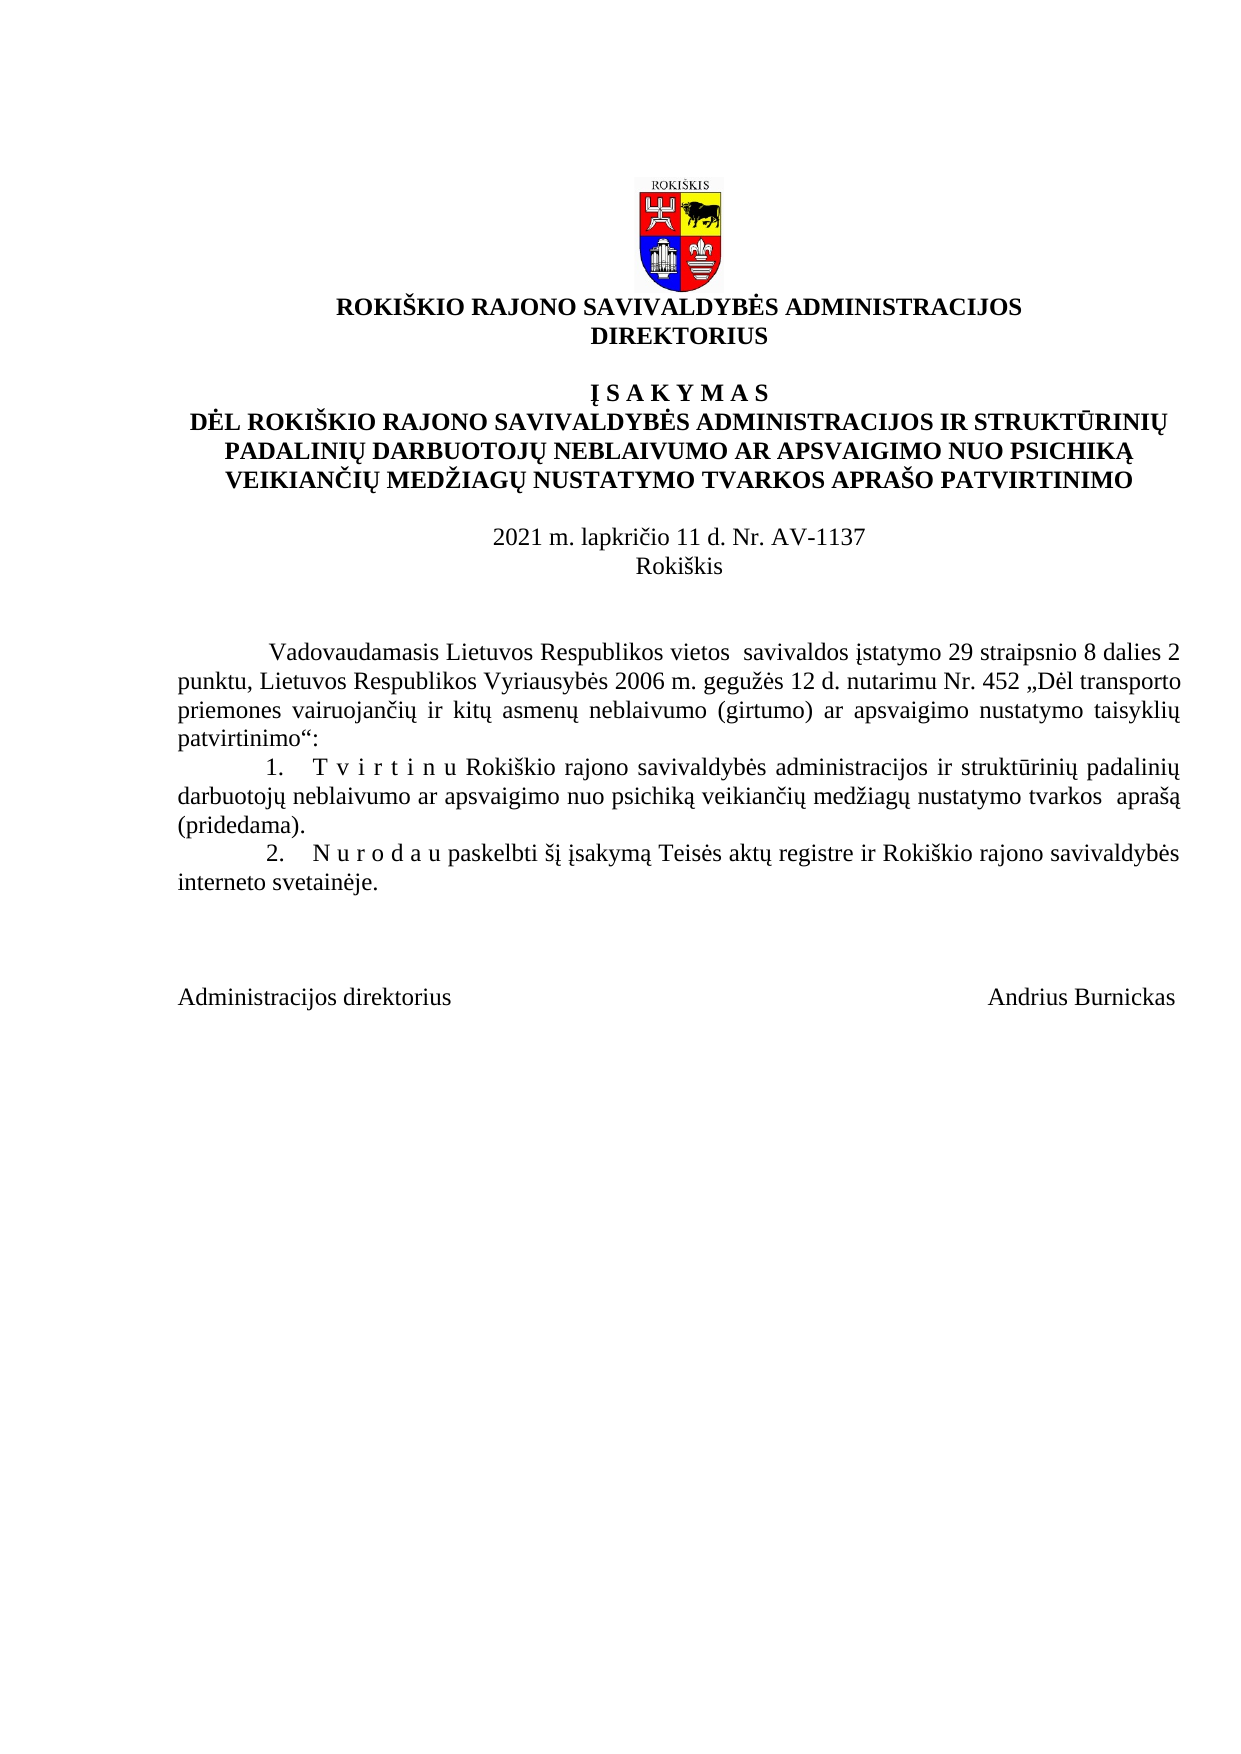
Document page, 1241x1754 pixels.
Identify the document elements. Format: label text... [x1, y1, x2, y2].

text DĖL ROKIŠKIO RAJONO SAVIVALDYBĖS ADMINISTRACIJOS IR STRUKTŪRINIŲ PADALINIŲ DARBUOTOJŲ NEBLAIVUMO AR APSVAIGIMO NUO PSICHIKĄ VEIKIANČIŲ MEDŽIAGŲ NUSTATYMO TVARKOS APRAŠO PATVIRTINIMO [177, 407, 1181, 493]
text 2021 m. lapkričio 11 d. Nr. AV-1137 [177, 522, 1181, 551]
text Į S A K Y M A S [177, 378, 1181, 407]
text 1. T v i r t i n u Rokiškio rajono savivaldybės administracijos ir struktūrinių padalinių darbuotojų neblaivumo ar apsvaigimo nuo psichiką veikiančių medžiagų nustatymo tvarkos aprašą (pridedama). [177, 752, 1181, 838]
text Vadovaudamasis Lietuvos Respublikos vietos savivaldos įstatymo 29 straipsnio 8 dalies 2 punktu, Lietuvos Respublikos Vyriausybės 2006 m. gegužės 12 d. nutarimu Nr. 452 „Dėl transporto priemones vairuojančių ir kitų asmenų neblaivumo (girtumo) ar apsvaigimo nustatymo taisyklių patvirtinimo“: [177, 637, 1181, 752]
text DIREKTORIUS [177, 321, 1181, 350]
text Rokiškis [177, 551, 1181, 580]
text 2. N u r o d a u paskelbti šį įsakymą Teisės aktų registre ir Rokiškio rajono savivaldybės interneto svetainėje. [177, 838, 1181, 896]
text ROKIŠKIO RAJONO SAVIVALDYBĖS ADMINISTRACIJOS [177, 292, 1181, 321]
text Administracijos direktorius Andrius Burnickas [177, 982, 1181, 1011]
